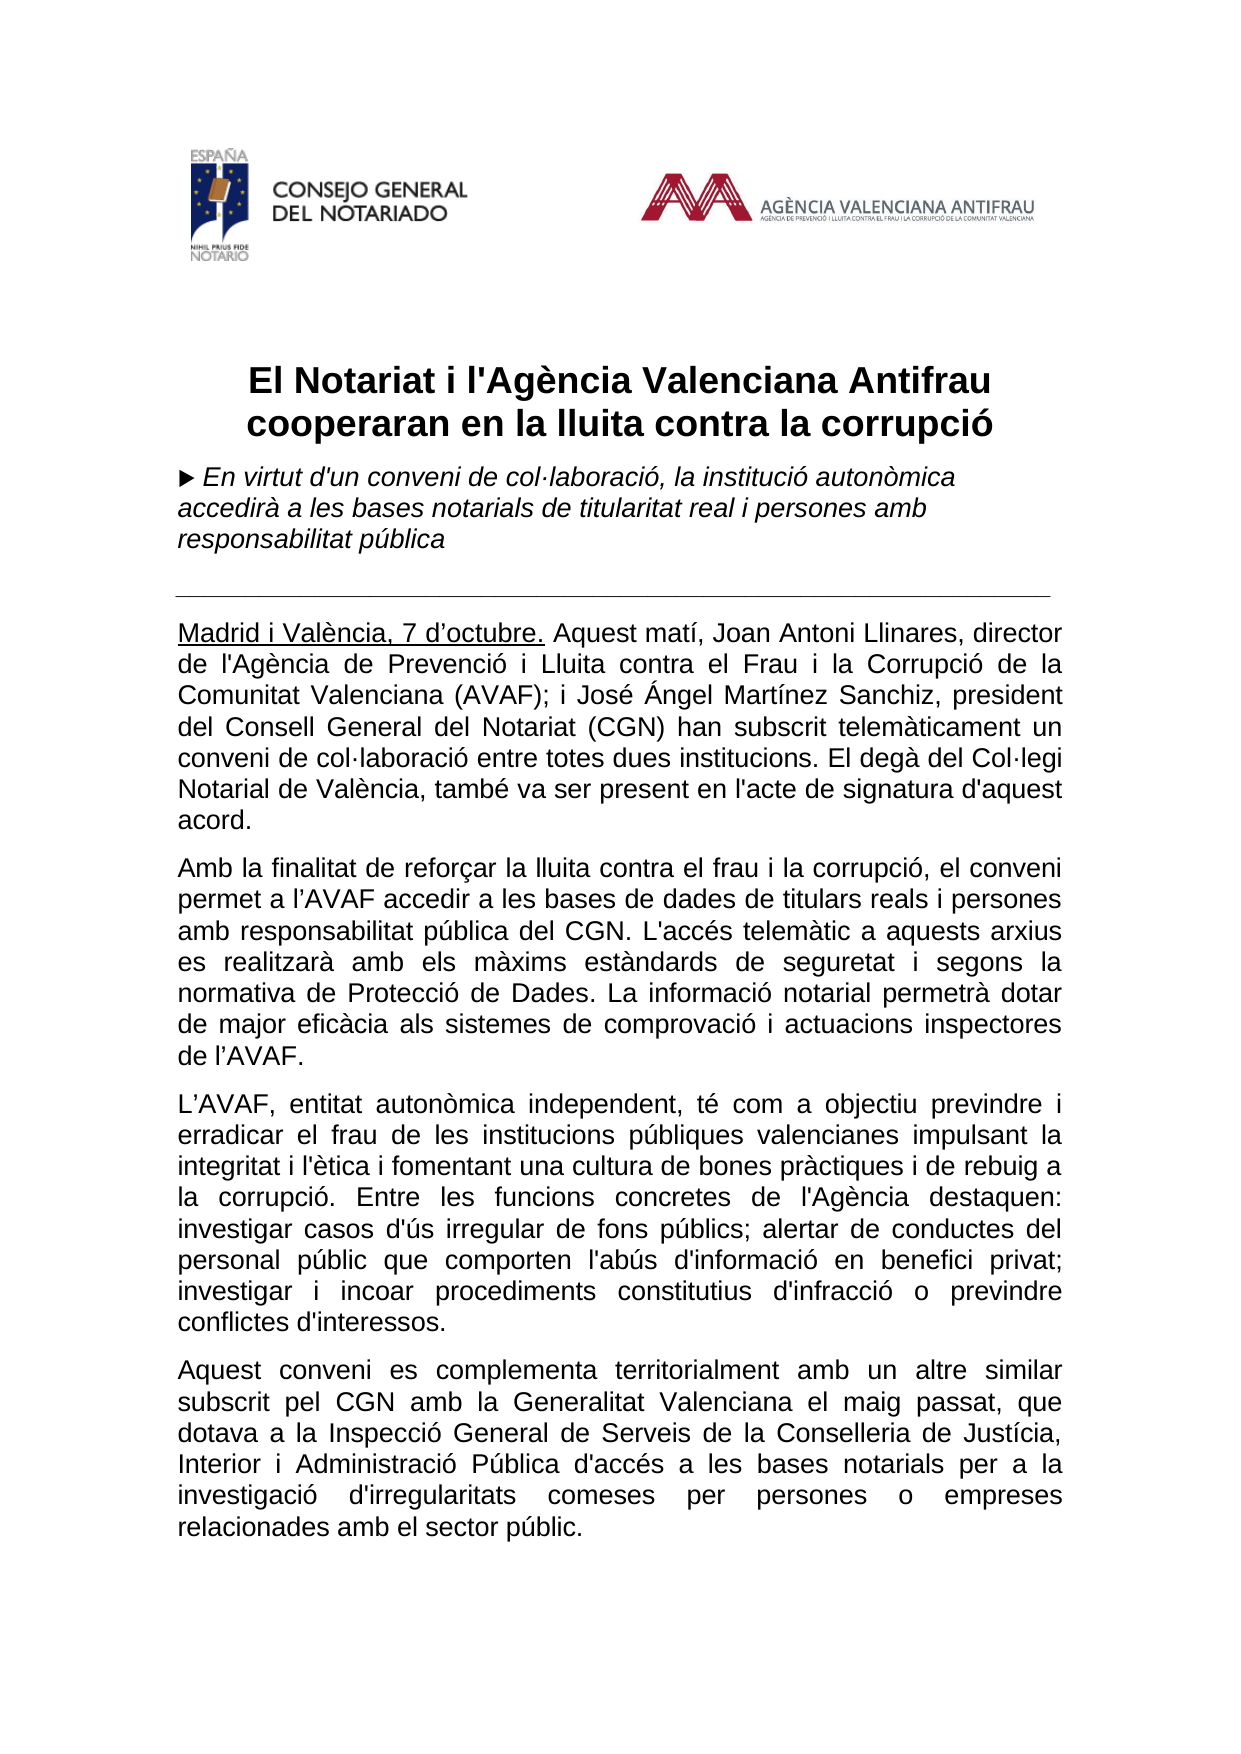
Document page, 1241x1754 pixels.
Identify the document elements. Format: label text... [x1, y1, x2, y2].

text  En virtut d'un conveni de col·laboració, la institució autonòmica accedirà a les bases notarials de titularitat real i persones amb responsabilitat pública [177, 461, 1063, 555]
text Madrid i València, 7 d’octubre. Aquest matí, Joan Antoni Llinares, director de l'Agència de Prevenció i Lluita contra el Frau i la Corrupció de la Comunitat Valenciana (AVAF); i José Ángel Martínez Sanchiz, president del Consell General del Notariat (CGN) han subscrit telemàticament un conveni de col·laboració entre totes dues institucions. El degà del Col·legi Notarial de València, també va ser present en l'acte de signatura d'aquest acord. [177, 617, 1063, 836]
text Amb la finalitat de reforçar la lluita contra el frau i la corrupció, el conveni permet a l’AVAF accedir a les bases de dades de titulars reals i persones amb responsabilitat pública del CGN. L'accés telemàtic a aquests arxius es realitzarà amb els màxims estàndards de seguretat i segons la normativa de Protecció de Dades. La informació notarial permetrà dotar de major eficàcia als sistemes de comprovació i actuacions inspectores de l’AVAF. [177, 852, 1063, 1071]
picture [191, 148, 468, 261]
text L’AVAF, entitat autonòmica independent, té com a objectiu previndre i erradicar el frau de les institucions públiques valencianes impulsant la integritat i l'ètica i fomentant una cultura de bones pràctiques i de rebuig a la corrupció. Entre les funcions concretes de l'Agència destaquen: investigar casos d'ús irregular de fons públics; alertar de conductes del personal públic que comporten l'abús d'informació en benefici privat; investigar i incoar procediments constitutius d'infracció o previndre conflictes d'interessos. [177, 1088, 1063, 1338]
text _______________________________________________________________ [177, 571, 1063, 600]
text El Notariat i l'Agència Valenciana Antifrau cooperaran en la lluita contra la corrupció [177, 358, 1063, 444]
picture [637, 165, 1037, 228]
text Aquest conveni es complementa territorialment amb un altre similar subscrit pel CGN amb la Generalitat Valenciana el maig passat, que dotava a la Inspecció General de Serveis de la Conselleria de Justícia, Interior i Administració Pública d'accés a les bases notarials per a la investigació d'irregularitats comeses per persones o empreses relacionades amb el sector públic. [177, 1354, 1063, 1542]
